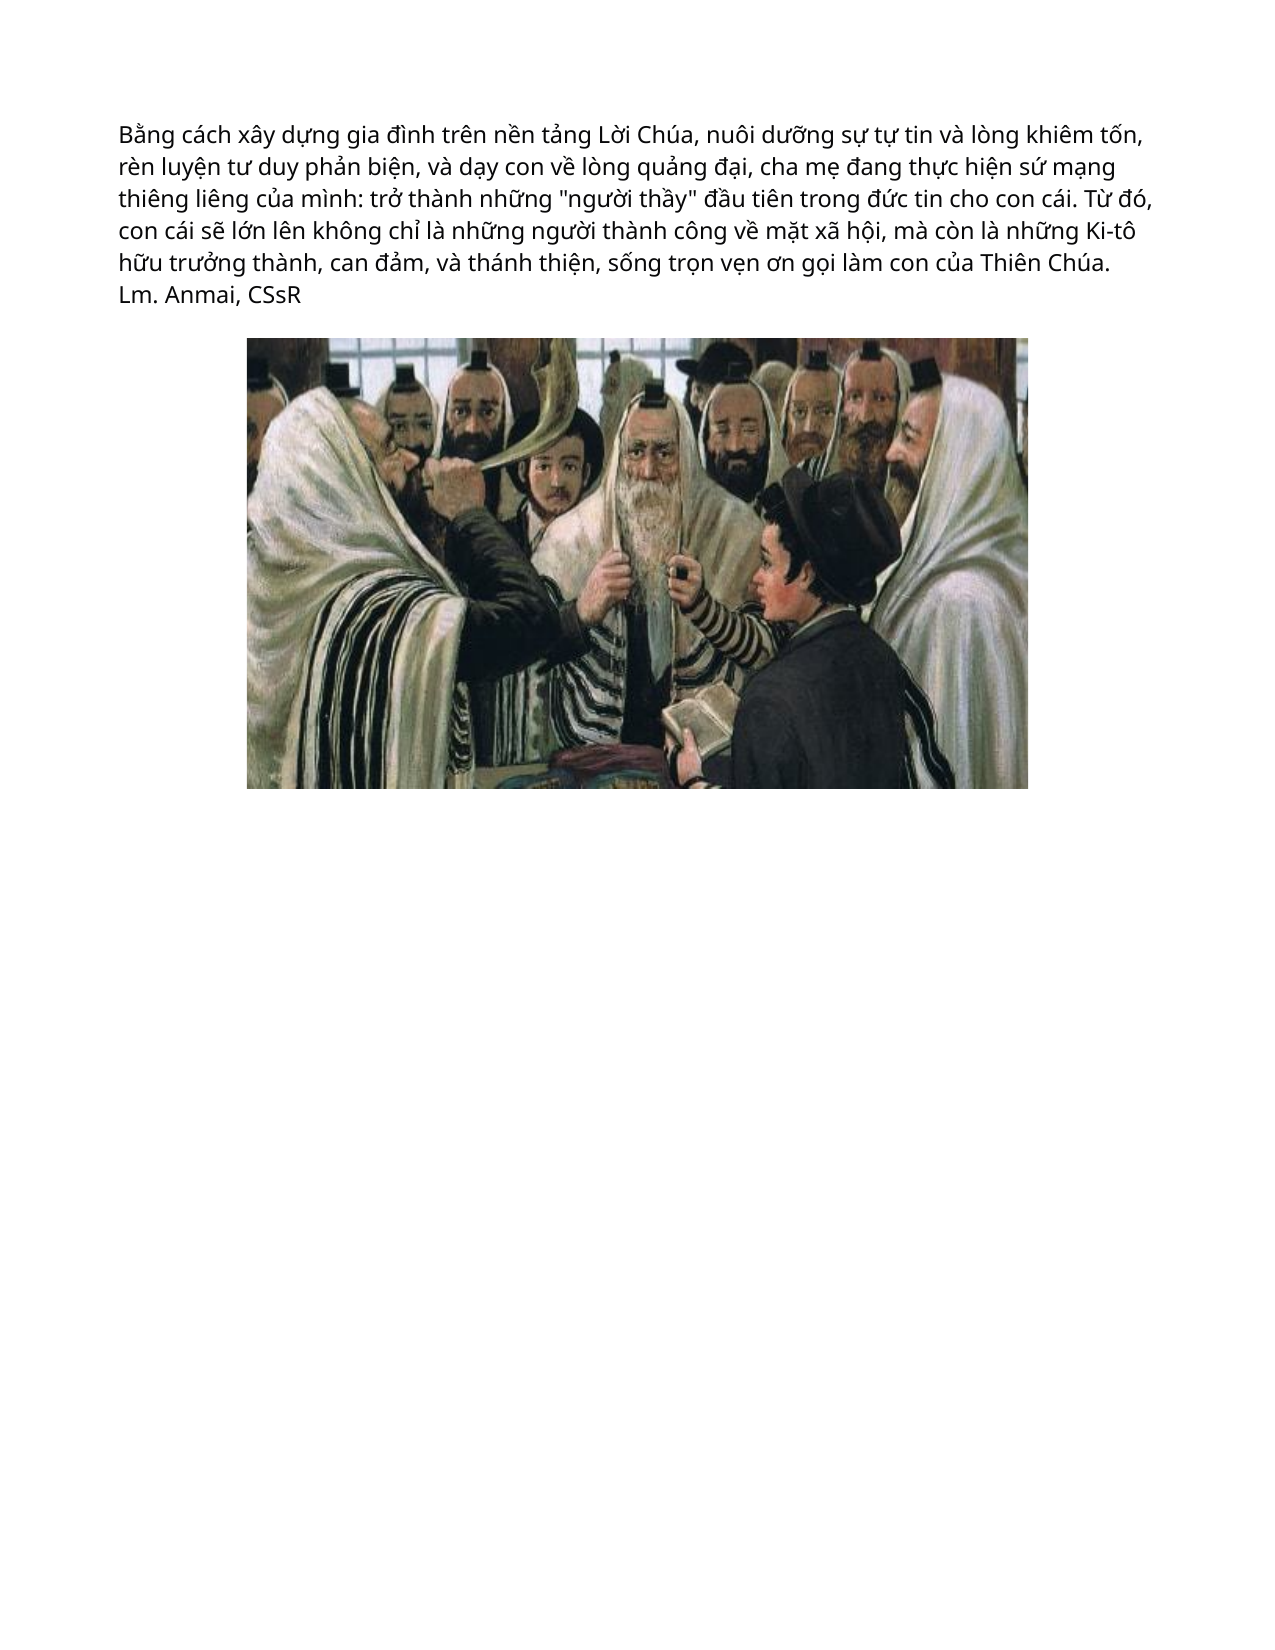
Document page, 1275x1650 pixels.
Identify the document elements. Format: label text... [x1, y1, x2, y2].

picture [246, 338, 1029, 789]
text Lm. Anmai, CSsR [118, 278, 1157, 310]
text Bằng cách xây dựng gia đình trên nền tảng Lời Chúa, nuôi dưỡng sự tự tin và lòng khiêm tốn, rèn luyện tư duy phản biện, và dạy con về lòng quảng đại, cha mẹ đang thực hiện sứ mạng thiêng liêng của mình: trở thành những "người thầy" đầu tiên trong đức tin cho con cái. Từ đó, con cái sẽ lớn lên không chỉ là những người thành công về mặt xã hội, mà còn là những Ki-tô hữu trưởng thành, can đảm, và thánh thiện, sống trọn vẹn ơn gọi làm con của Thiên Chúa. [118, 118, 1157, 278]
